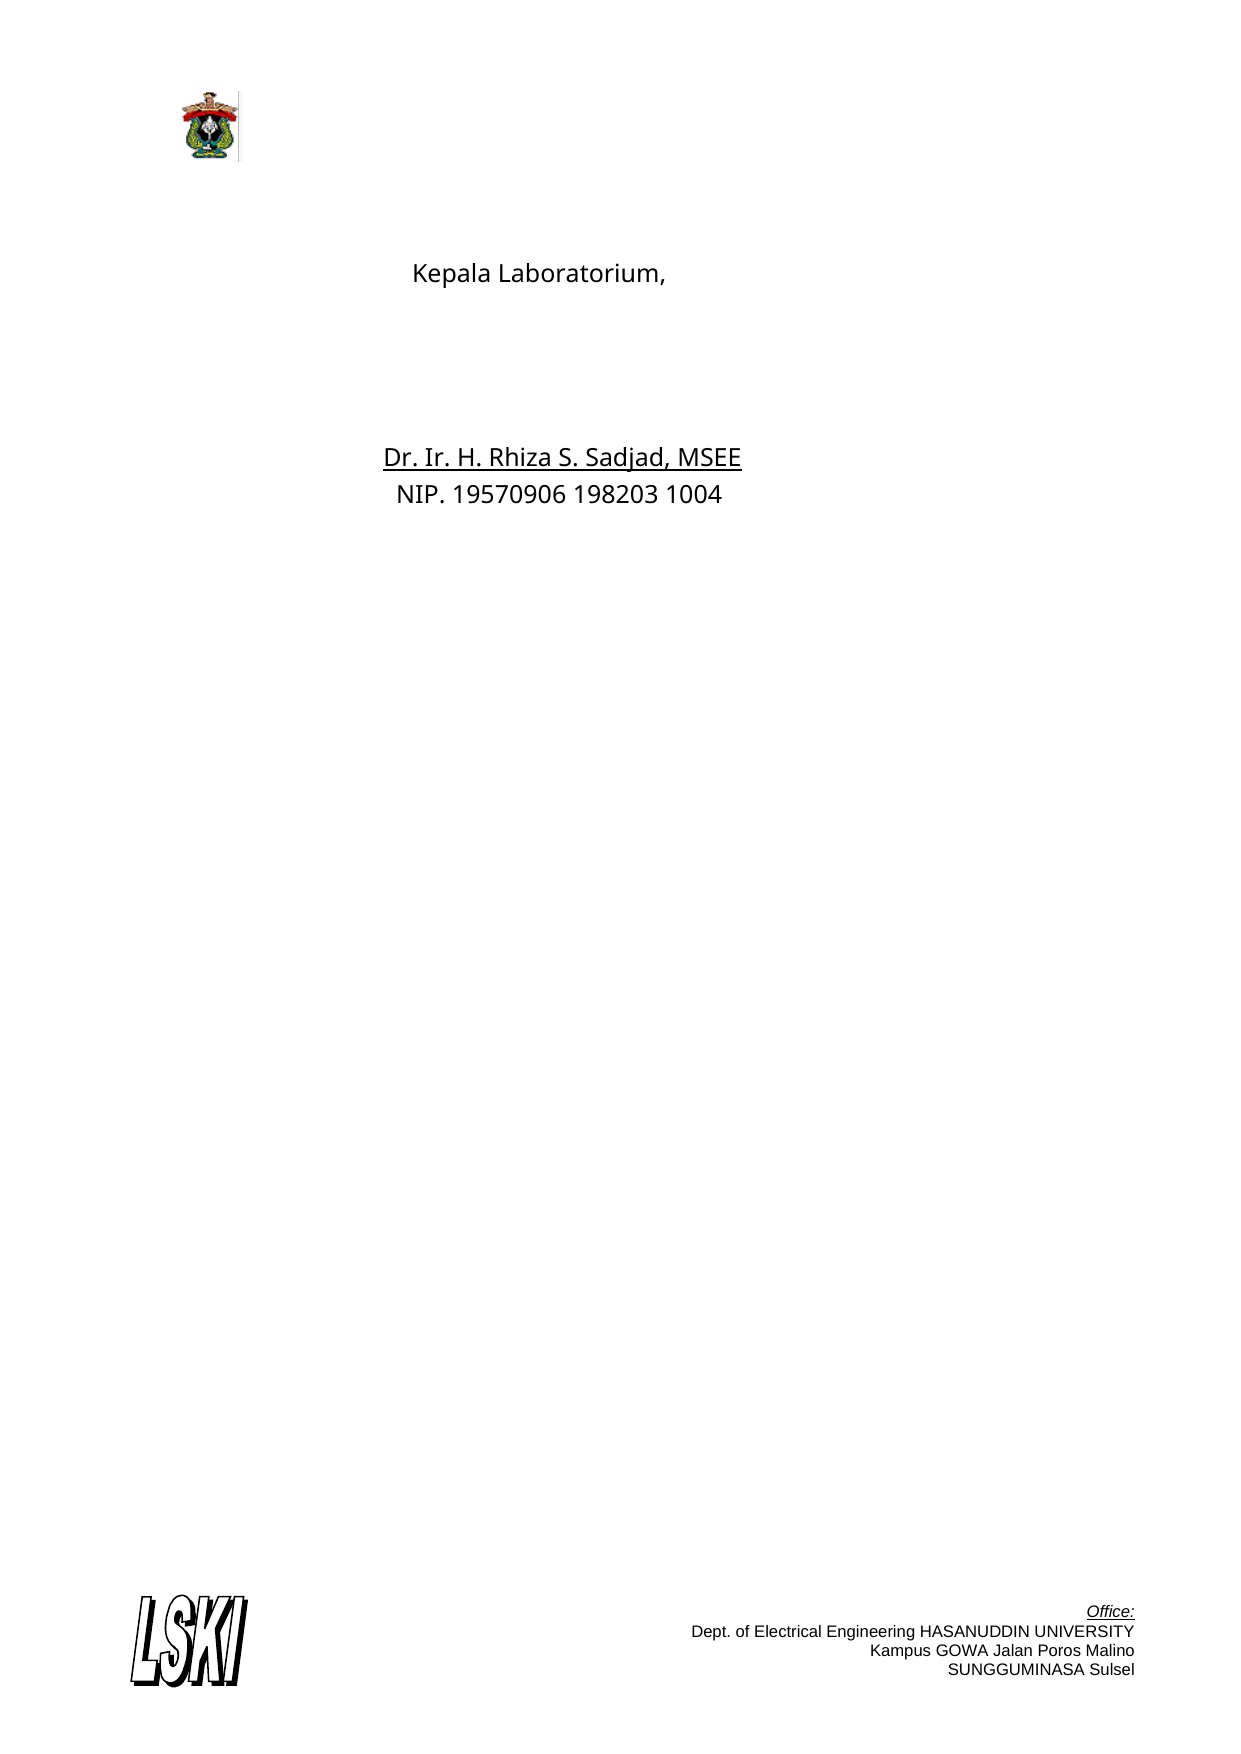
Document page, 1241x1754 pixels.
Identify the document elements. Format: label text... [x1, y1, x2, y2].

picture [176, 91, 244, 162]
text Kepala Laboratorium, [188, 256, 1134, 290]
text NIP. 19570906 198203 1004 [188, 477, 1134, 511]
text Dr. Ir. H. Rhiza S. Sadjad, MSEE [188, 440, 1134, 474]
